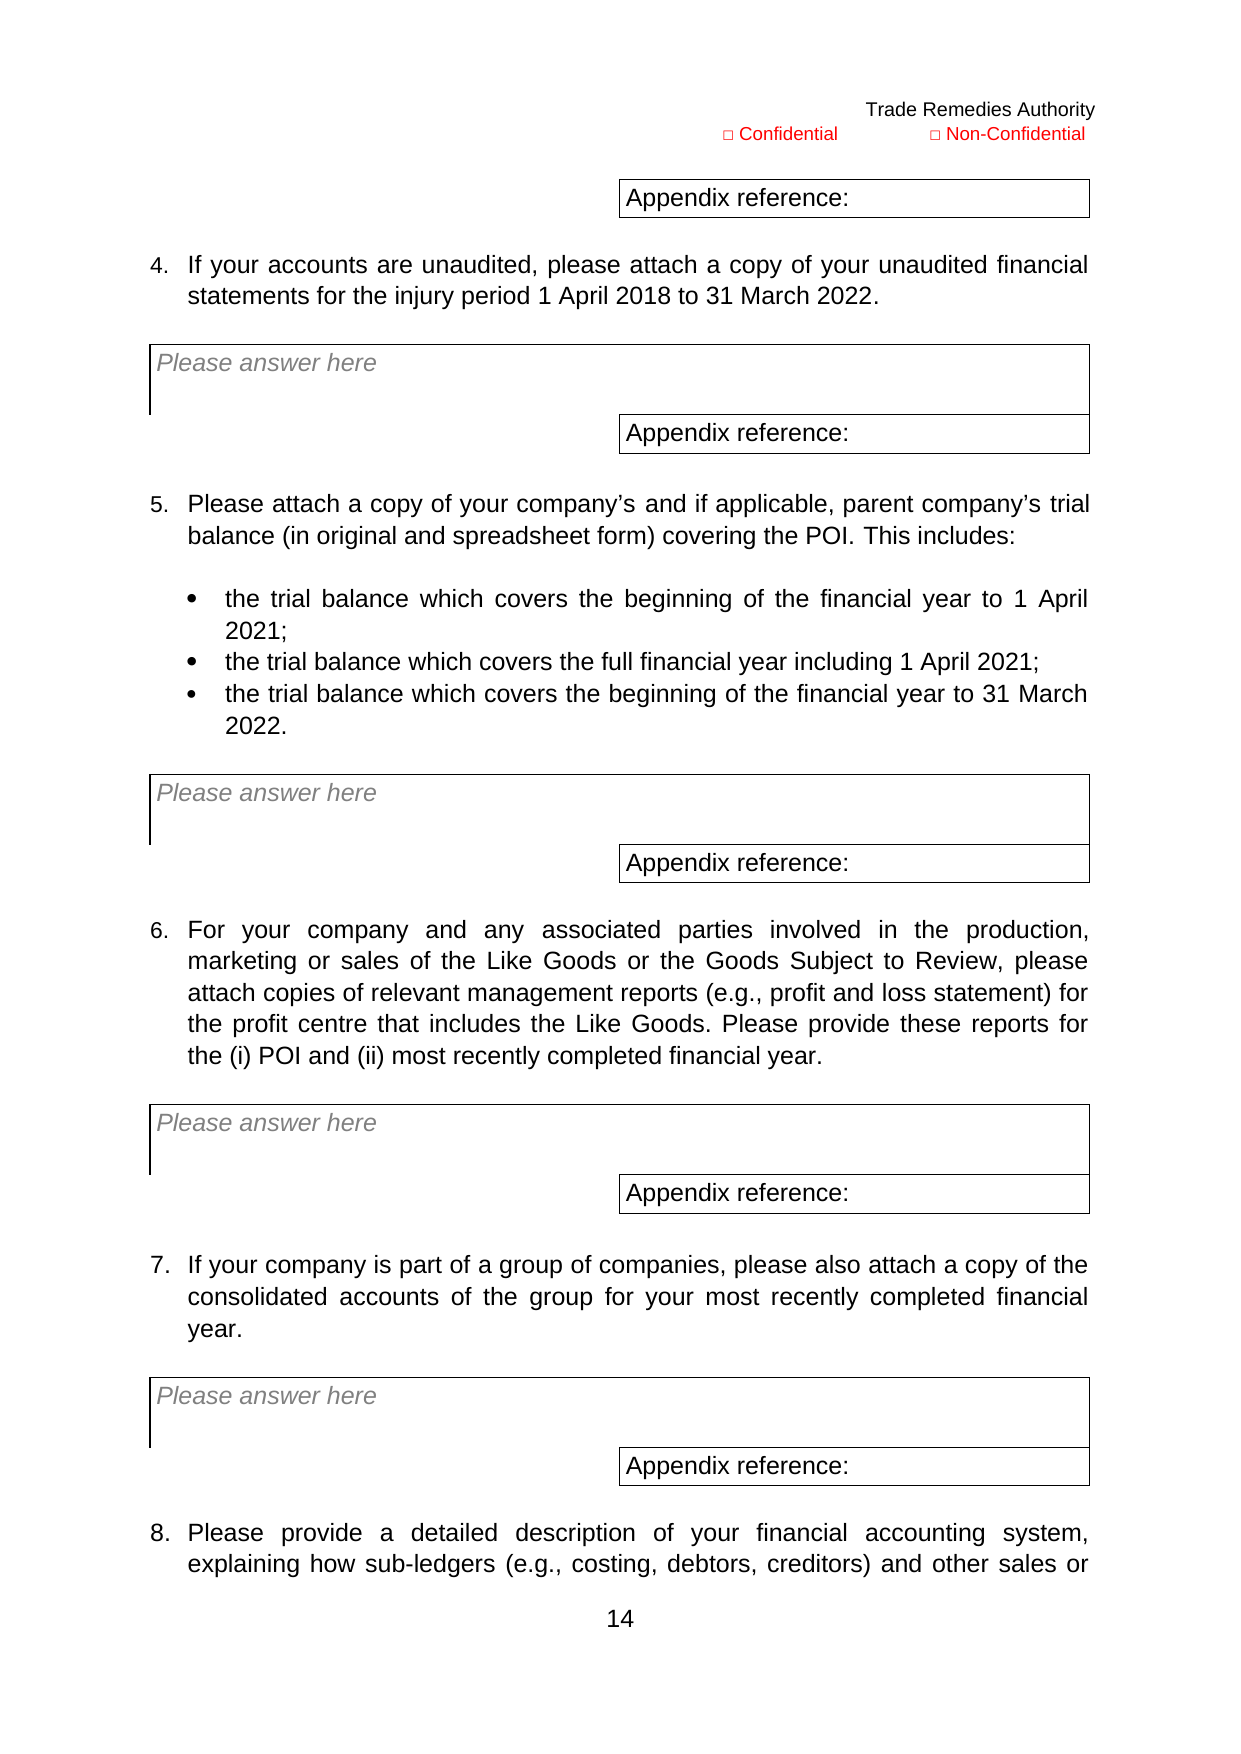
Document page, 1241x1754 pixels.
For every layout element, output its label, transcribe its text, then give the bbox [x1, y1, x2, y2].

table_cell Appendix reference: [620, 845, 1089, 882]
table_cell Appendix reference: [620, 180, 1089, 217]
table_cell [150, 415, 619, 453]
table_cell Appendix reference: [620, 1448, 1089, 1485]
list Please attach a copy of your company’s and if applicable, parent company’s trial balance (in original and spreadsheet form) covering the POI. This includes: [150, 489, 1090, 550]
list the trial balance which covers the beginning of the financial year to 1 April 2021; [187, 584, 1090, 644]
table_cell [150, 1175, 619, 1213]
list the trial balance which covers the beginning of the financial year to 31 March 2022. [187, 679, 1090, 739]
table_cell [150, 845, 619, 882]
table_cell Appendix reference: [620, 415, 1089, 453]
table_cell [150, 1448, 619, 1485]
list For your company and any associated parties involved in the production, marketing or sales of the Like Goods or the Goods Subject to Review, please attach copies of relevant management reports (e.g., profit and loss statement) for the profit centre that includes the Like Goods. Please provide these reports for the (i) POI and (ii) most recently completed financial year. [150, 915, 1090, 1070]
list If your accounts are unaudited, please attach a copy of your unaudited financial statements for the injury period 1 April 2018 to 31 March 2022. [150, 250, 1090, 310]
table_cell Appendix reference: [620, 1175, 1089, 1213]
table_cell [150, 180, 619, 217]
table_header Please answer here [151, 775, 1089, 844]
list Please provide a detailed description of your financial accounting system, explaining how sub-ledgers (e.g., costing, debtors, creditors) and other sales or [150, 1518, 1090, 1578]
list If your company is part of a group of companies, please also attach a copy of the consolidated accounts of the group for your most recently completed financial year. [150, 1251, 1090, 1342]
table_header Please answer here [151, 345, 1089, 414]
table_header Please answer here [151, 1378, 1089, 1447]
table_header Please answer here [151, 1105, 1089, 1174]
list the trial balance which covers the full financial year including 1 April 2021; [187, 647, 1090, 676]
